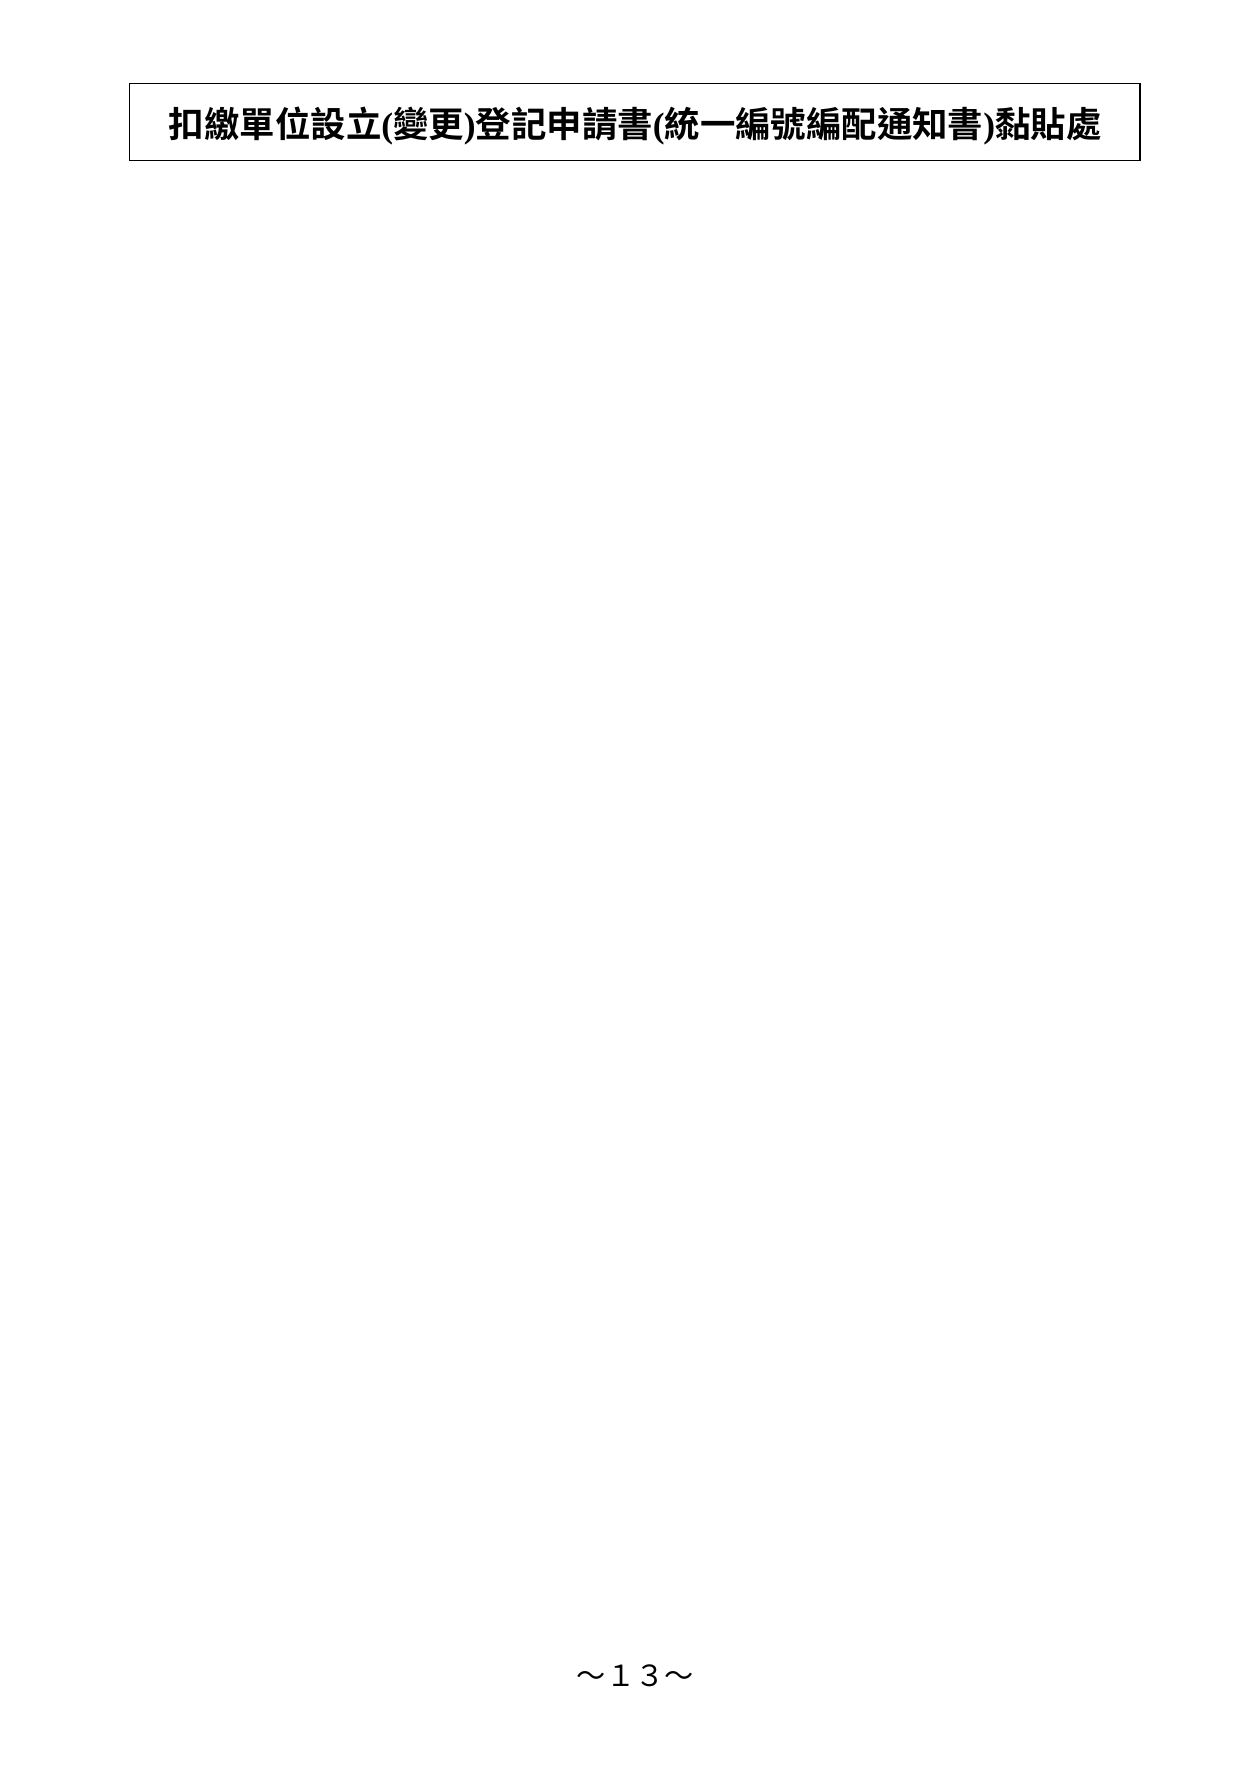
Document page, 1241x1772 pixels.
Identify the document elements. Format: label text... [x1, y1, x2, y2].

text ～１３～ [88, 1660, 1181, 1693]
table_header 扣繳單位設立(變更)登記申請書(統一編號編配通知書)黏貼處 [130, 84, 1139, 160]
